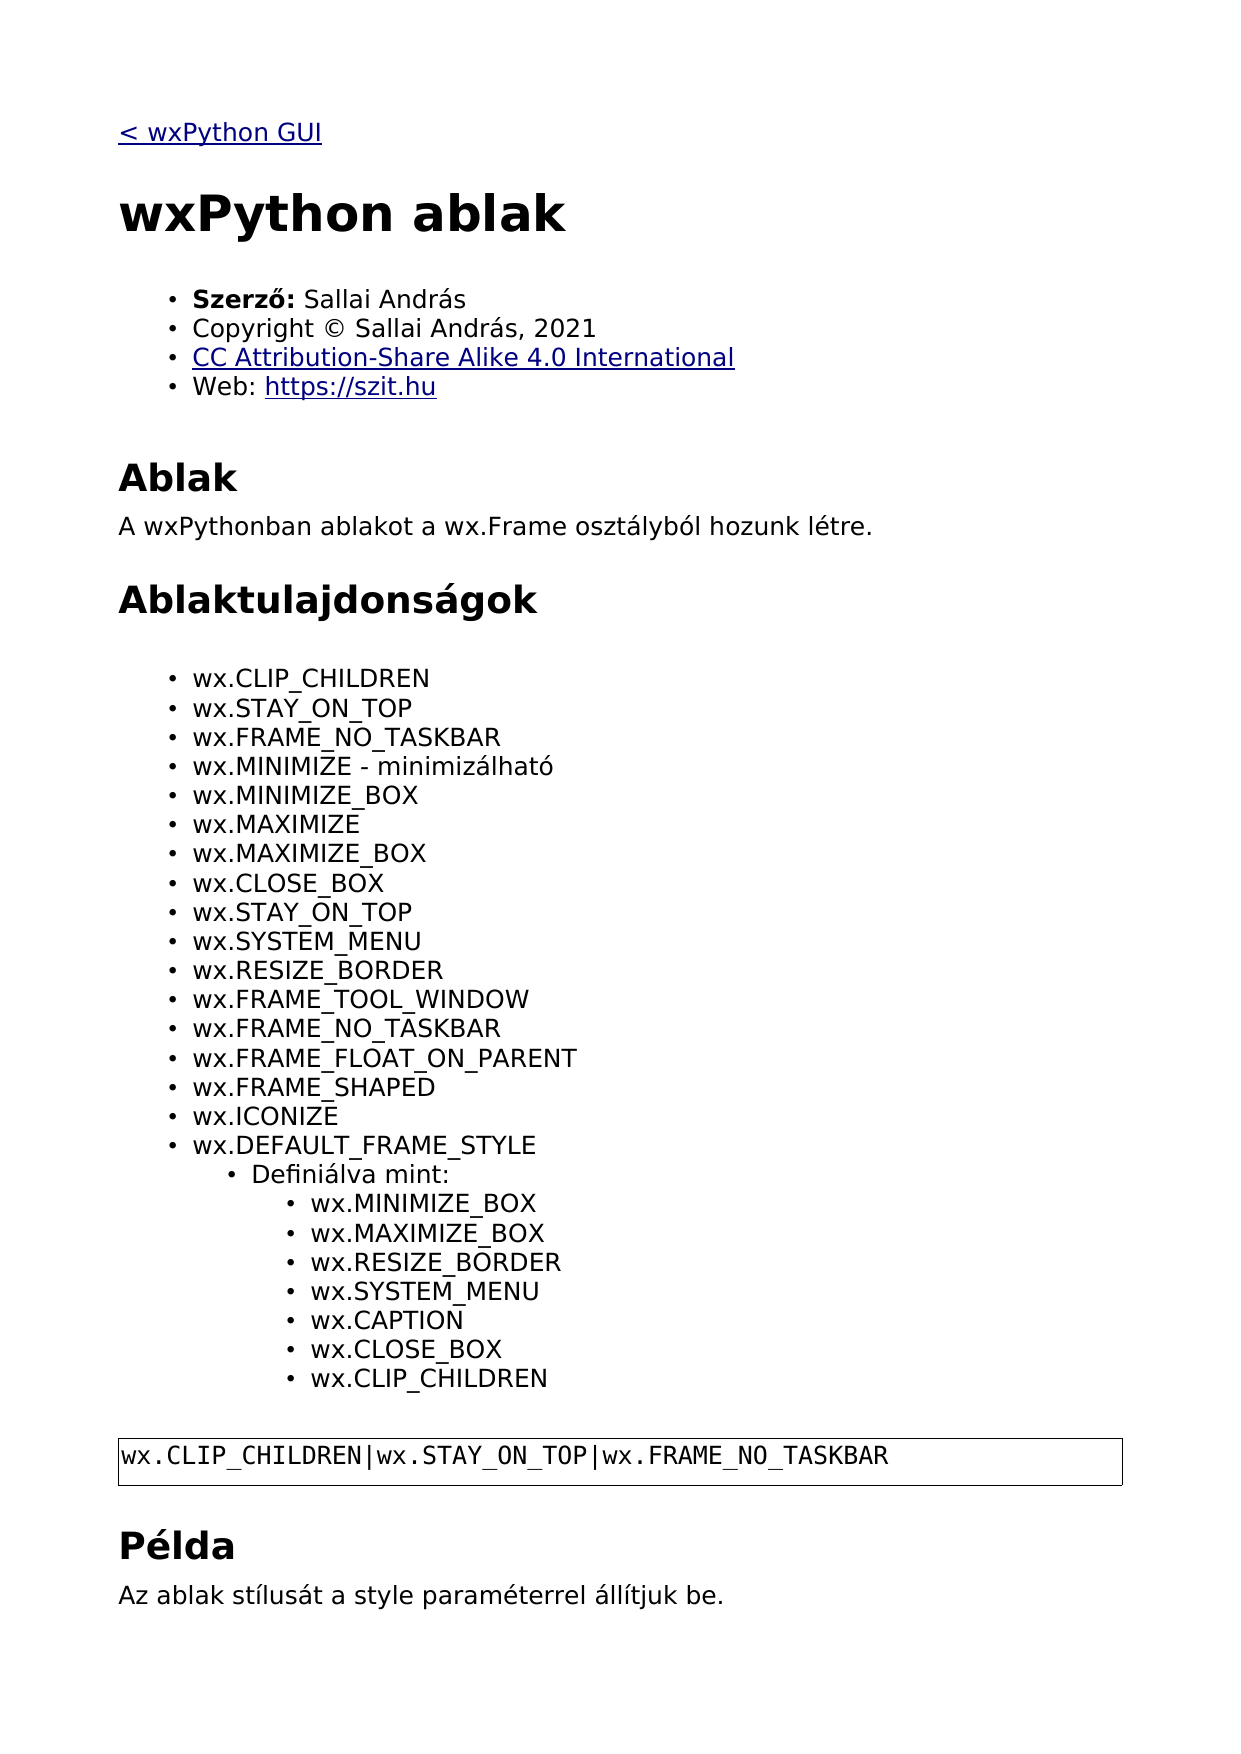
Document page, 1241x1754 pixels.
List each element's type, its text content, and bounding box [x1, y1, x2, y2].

list Definiálva mint: [236, 1160, 1122, 1189]
list wx.CAPTION [295, 1306, 1122, 1335]
list wx.FRAME_FLOAT_ON_PARENT [177, 1044, 1122, 1073]
subtitle Ablaktulajdonságok [118, 579, 1122, 623]
list wx.CLOSE_BOX [295, 1335, 1122, 1364]
list wx.FRAME_SHAPED [177, 1073, 1122, 1102]
list wx.FRAME_TOOL_WINDOW [177, 985, 1122, 1014]
list wx.RESIZE_BORDER [295, 1248, 1122, 1277]
list wx.MINIMIZE_BOX [177, 781, 1122, 810]
list wx.MAXIMIZE_BOX [177, 839, 1122, 869]
list wx.DEFAULT_FRAME_STYLE [177, 1131, 1122, 1160]
text < wxPython GUI [118, 118, 1122, 147]
list wx.RESIZE_BORDER [177, 956, 1122, 985]
list wx.MAXIMIZE [177, 810, 1122, 839]
list CC Attribution-Share Alike 4.0 International [177, 343, 1122, 372]
list wx.MINIMIZE_BOX [295, 1189, 1122, 1219]
list wx.ICONIZE [177, 1102, 1122, 1131]
list wx.MINIMIZE - minimizálható [177, 752, 1122, 781]
subtitle Ablak [118, 456, 1122, 500]
list Web: https://szit.hu [177, 372, 1122, 402]
list Copyright © Sallai András, 2021 [177, 314, 1122, 343]
list wx.FRAME_NO_TASKBAR [177, 1014, 1122, 1044]
list wx.SYSTEM_MENU [177, 927, 1122, 956]
subtitle wxPython ablak [118, 185, 1122, 243]
text A wxPythonban ablakot a wx.Frame osztályból hozunk létre. [118, 512, 1122, 541]
list wx.MAXIMIZE_BOX [295, 1219, 1122, 1248]
list Szerző: Sallai András [177, 285, 1122, 314]
list wx.SYSTEM_MENU [295, 1277, 1122, 1306]
list wx.CLIP_CHILDREN [295, 1364, 1122, 1394]
list wx.CLOSE_BOX [177, 869, 1122, 898]
list wx.FRAME_NO_TASKBAR [177, 723, 1122, 752]
list wx.STAY_ON_TOP [177, 694, 1122, 723]
text Az ablak stílusát a style paraméterrel állítjuk be. [118, 1581, 1122, 1610]
table_header wx.CLIP_CHILDREN|wx.STAY_ON_TOP|wx.FRAME_NO_TASKBAR [119, 1439, 1122, 1485]
subtitle Példa [118, 1525, 1122, 1568]
list wx.CLIP_CHILDREN [177, 664, 1122, 694]
list wx.STAY_ON_TOP [177, 898, 1122, 927]
